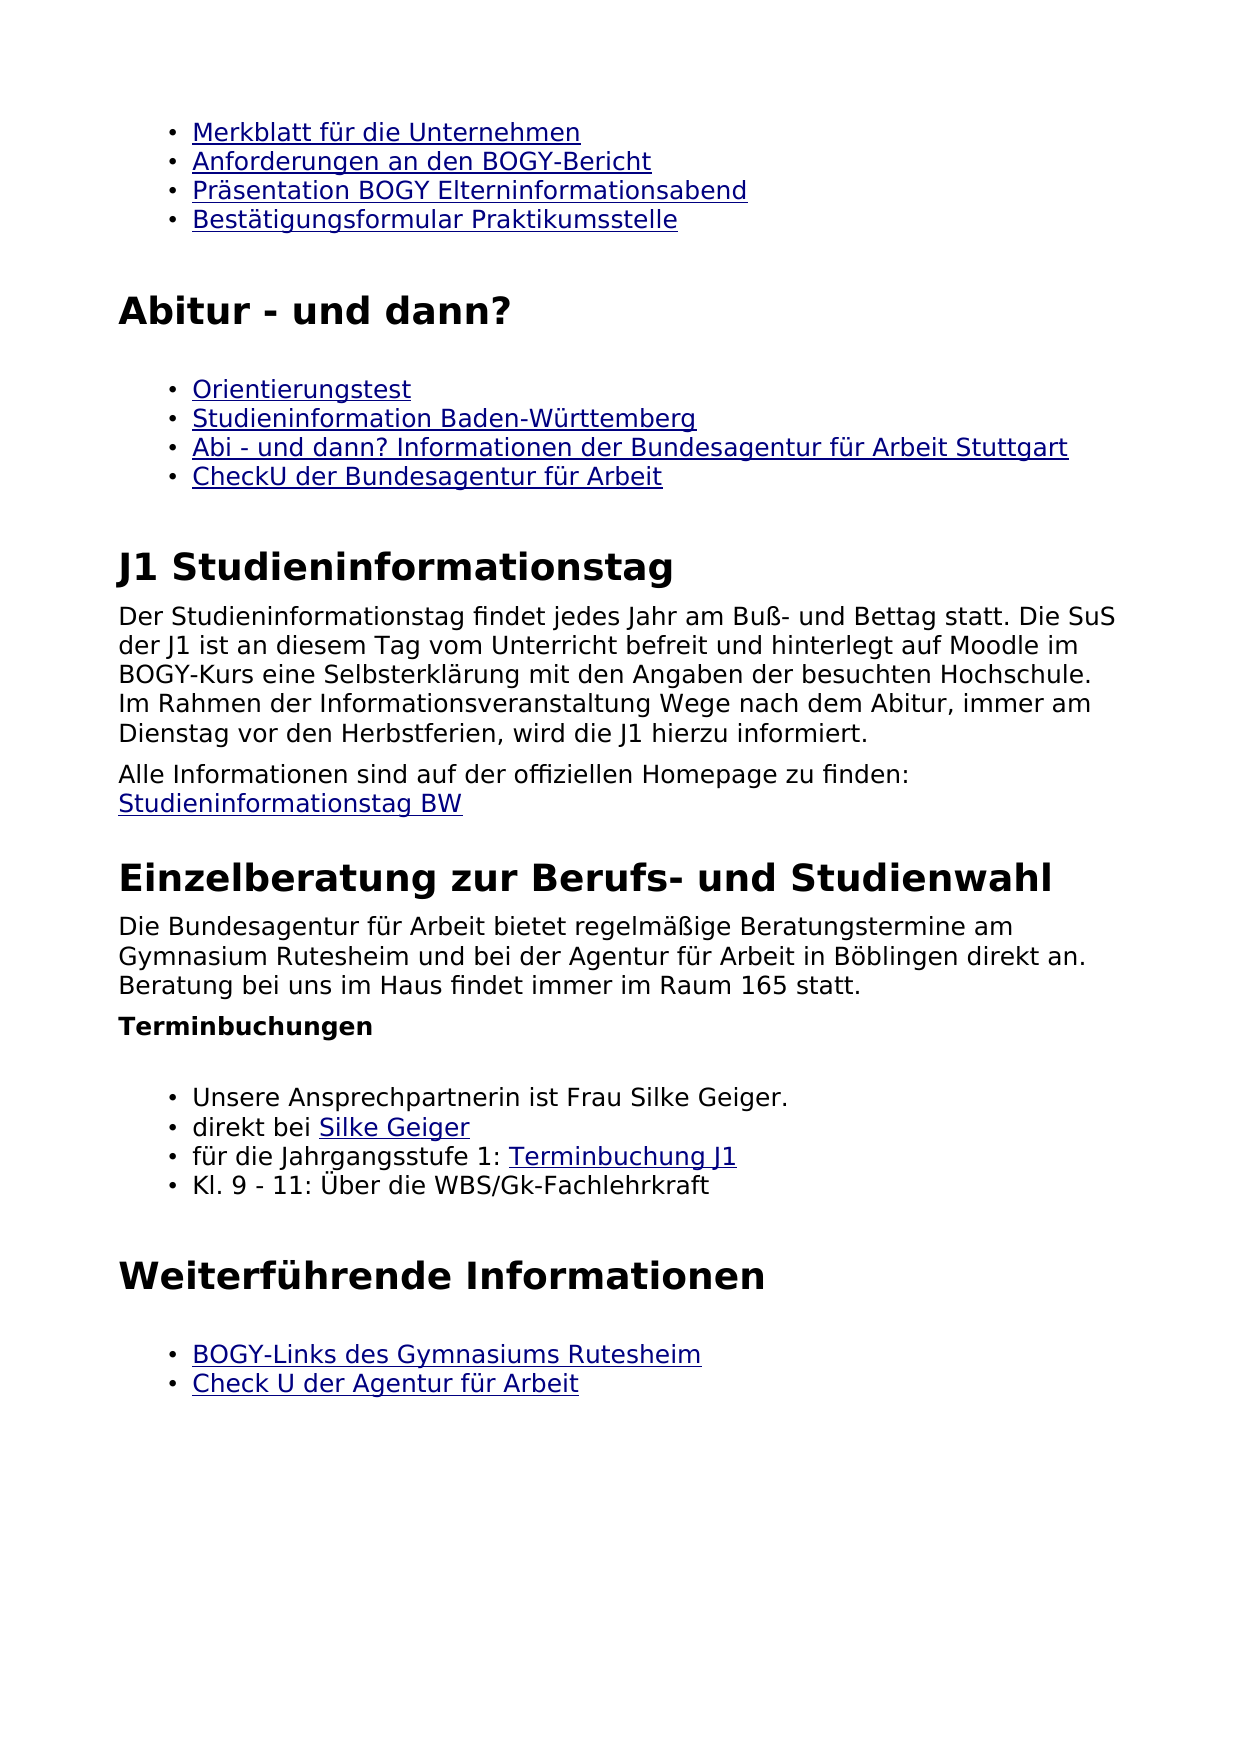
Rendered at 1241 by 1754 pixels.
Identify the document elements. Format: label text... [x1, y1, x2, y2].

list CheckU der Bundesagentur für Arbeit [177, 462, 1122, 492]
list Anforderungen an den BOGY-Bericht [177, 147, 1122, 176]
list Studieninformation Baden-Württemberg [177, 404, 1122, 433]
list BOGY-Links des Gymnasiums Rutesheim [177, 1340, 1122, 1369]
text Die Bundesagentur für Arbeit bietet regelmäßige Beratungstermine am Gymnasium Rutesheim und bei der Agentur für Arbeit in Böblingen direkt an. Beratung bei uns im Haus findet immer im Raum 165 statt. [118, 912, 1122, 1000]
list für die Jahrgangsstufe 1: Terminbuchung J1 [177, 1142, 1122, 1171]
list Merkblatt für die Unternehmen [177, 118, 1122, 147]
text Der Studieninformationstag findet jedes Jahr am Buß- und Bettag statt. Die SuS der J1 ist an diesem Tag vom Unterricht befreit und hinterlegt auf Moodle im BOGY-Kurs eine Selbsterklärung mit den Angaben der besuchten Hochschule. Im Rahmen der Informationsveranstaltung Wege nach dem Abitur, immer am Dienstag vor den Herbstferien, wird die J1 hierzu informiert. [118, 602, 1122, 748]
list Kl. 9 - 11: Über die WBS/Gk-Fachlehrkraft [177, 1171, 1122, 1200]
list Check U der Agentur für Arbeit [177, 1369, 1122, 1399]
text Terminbuchungen [118, 1012, 1122, 1042]
list direkt bei Silke Geiger [177, 1113, 1122, 1142]
list Orientierungstest [177, 375, 1122, 404]
subtitle J1 Studieninformationstag [118, 546, 1122, 590]
list Abi - und dann? Informationen der Bundesagentur für Arbeit Stuttgart [177, 433, 1122, 462]
subtitle Abitur - und dann? [118, 289, 1122, 333]
subtitle Einzelberatung zur Berufs- und Studienwahl [118, 856, 1122, 900]
list Unsere Ansprechpartnerin ist Frau Silke Geiger. [177, 1084, 1122, 1113]
list Bestätigungsformular Praktikumsstelle [177, 206, 1122, 235]
subtitle Weiterführende Informationen [118, 1255, 1122, 1298]
text Alle Informationen sind auf der offiziellen Homepage zu finden: Studieninformationstag BW [118, 761, 1122, 819]
list Präsentation BOGY Elterninformationsabend [177, 176, 1122, 206]
